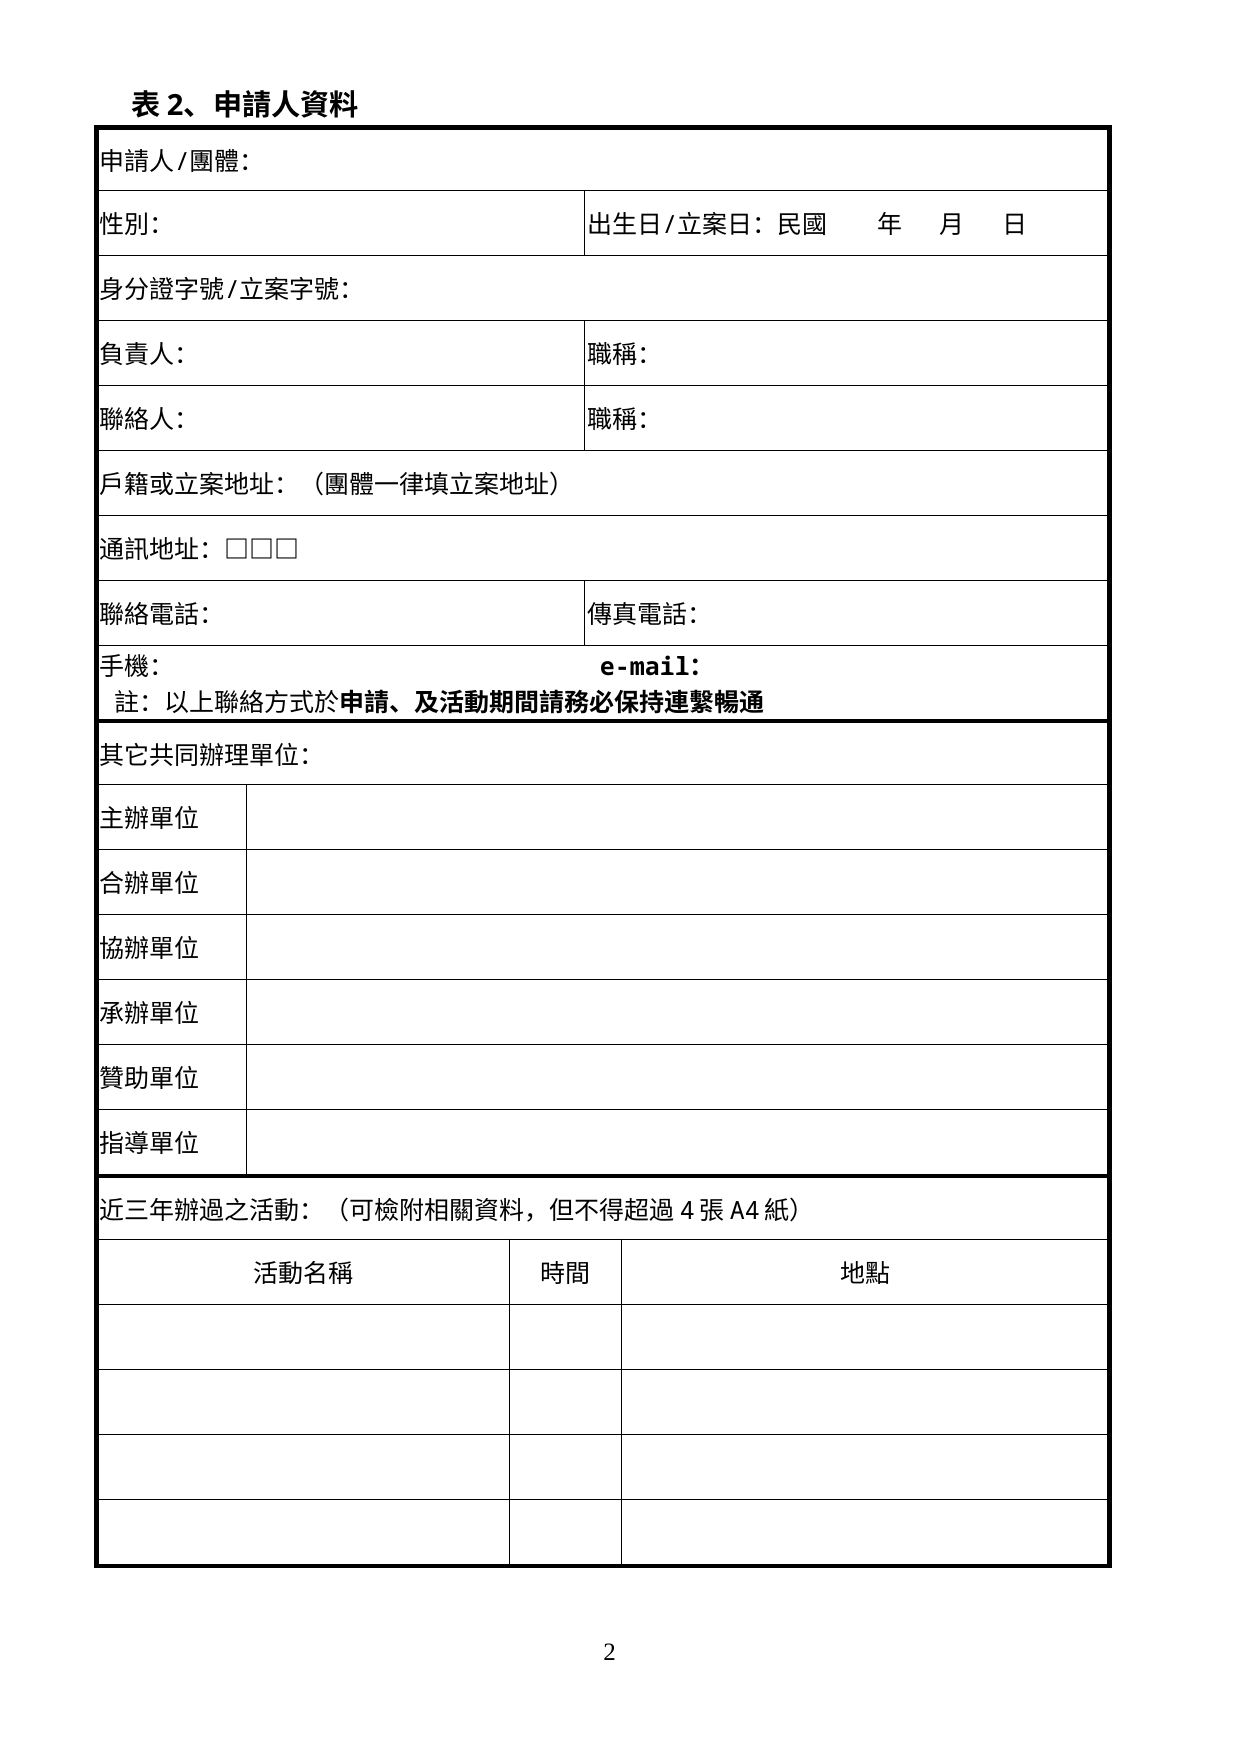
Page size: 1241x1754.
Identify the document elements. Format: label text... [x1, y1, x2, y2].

table_cell [247, 850, 1107, 913]
table_cell 承辦單位 [99, 980, 246, 1043]
table_cell 近三年辦過之活動：（可檢附相關資料，但不得超過4張A4紙） [99, 1178, 1107, 1238]
table_cell 職稱： [585, 321, 1107, 385]
table_cell [247, 785, 1107, 848]
table_cell 指導單位 [99, 1110, 246, 1173]
table_cell [510, 1305, 621, 1368]
table_cell 活動名稱 [99, 1240, 509, 1303]
table_cell 協辦單位 [99, 915, 246, 978]
table_cell [510, 1370, 621, 1433]
table_cell [247, 1110, 1107, 1173]
table_cell [247, 1045, 1107, 1108]
table_cell 戶籍或立案地址：（團體一律填立案地址） [99, 451, 1107, 515]
table_cell 贊助單位 [99, 1045, 246, 1108]
table_cell 通訊地址：□□□ [99, 516, 1107, 580]
table_cell [99, 1435, 509, 1498]
table_cell [622, 1370, 1107, 1433]
table_cell 聯絡人： [99, 386, 584, 450]
table_cell [510, 1435, 621, 1498]
table_cell 其它共同辦理單位： [99, 723, 1107, 783]
table_cell 負責人： [99, 321, 584, 385]
table_cell 手機： e-mail： 註：以上聯絡方式於申請、及活動期間請務必保持連繫暢通 [99, 646, 1107, 718]
table_cell [99, 1500, 509, 1563]
table_cell [622, 1500, 1107, 1563]
table_cell 職稱： [585, 386, 1107, 450]
table_cell 合辦單位 [99, 850, 246, 913]
table_header 申請人/團體： [99, 130, 1107, 190]
table_cell [510, 1500, 621, 1563]
table_cell 身分證字號/立案字號： [99, 256, 1107, 320]
table_cell 時間 [510, 1240, 621, 1303]
table_cell 地點 [622, 1240, 1107, 1303]
table_cell 出生日/立案日：民國 年 月 日 [585, 191, 1107, 255]
table_cell 主辦單位 [99, 785, 246, 848]
table_cell [622, 1305, 1107, 1368]
table_cell 聯絡電話： [99, 581, 584, 645]
table_cell 性別： [99, 191, 584, 255]
table_cell 傳真電話： [585, 581, 1107, 645]
table_cell [99, 1370, 509, 1433]
table_cell [247, 915, 1107, 978]
table_cell [99, 1305, 509, 1368]
table_cell [622, 1435, 1107, 1498]
table_cell [247, 980, 1107, 1043]
text 表2、申請人資料 [131, 75, 1087, 125]
